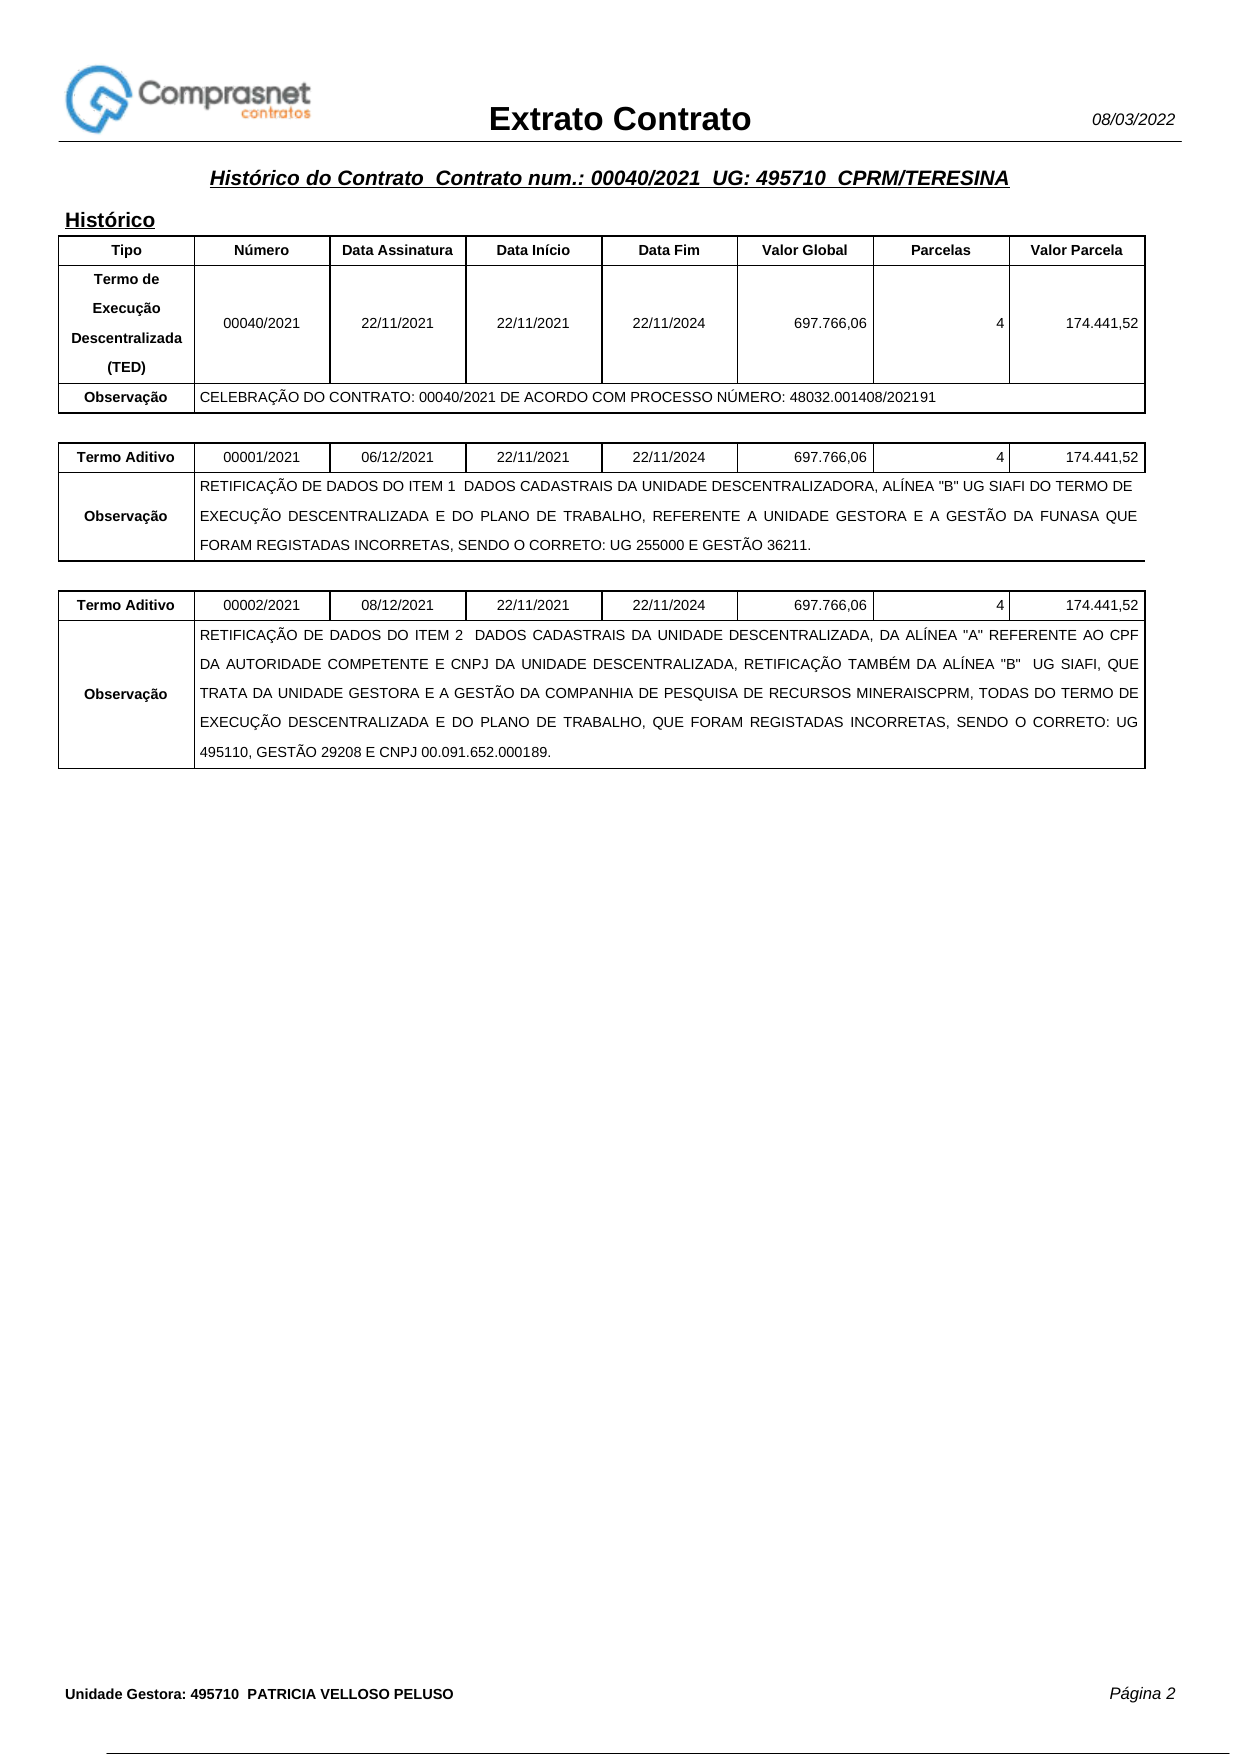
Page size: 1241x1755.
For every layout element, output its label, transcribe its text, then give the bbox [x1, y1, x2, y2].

table_header 174.441,52 [1010, 444, 1144, 472]
table_cell RETIFICAÇÃO DE DADOS DO ITEM 1 ­ DADOS CADASTRAIS DA UNIDADE DESCENTRALIZADORA, ALÍNEA "B" UG SIAFI DO TERMO DE EXECUÇÃO DESCENTRALIZADA E DO PLANO DE TRABALHO, REFERENTE A UNIDADE GESTORA E A GESTÃO DA FUNASA QUE FORAM REGISTADAS INCORRETAS, SENDO O CORRETO: UG 255000 E GESTÃO 36211. [195, 473, 1145, 560]
table_header 4 [874, 444, 1009, 472]
table_cell Observação [59, 621, 194, 767]
table_cell 22/11/2021 [467, 266, 601, 383]
table_cell 00040/2021 [195, 266, 329, 383]
table_header Data Fim [603, 237, 737, 264]
subtitle Histórico [65, 207, 155, 228]
table_header 697.766,06 [738, 592, 873, 620]
table_header Termo Aditivo [59, 444, 194, 472]
table_header 22/11/2021 [467, 592, 601, 620]
table_header Valor Parcela [1010, 237, 1144, 264]
table_header 00001/2021 [195, 444, 329, 472]
table_header Valor Global [738, 237, 873, 264]
table_header 22/11/2024 [603, 592, 737, 620]
table_cell 22/11/2021 [331, 266, 465, 383]
table_cell Observação [59, 384, 194, 412]
table_header Tipo [59, 237, 194, 264]
table_header 22/11/2021 [467, 444, 601, 472]
table_header Número [195, 237, 329, 264]
table_header Data Assinatura [331, 237, 465, 264]
table_header Termo Aditivo [59, 592, 194, 620]
table_header Data Início [467, 237, 601, 264]
table_cell 22/11/2024 [603, 266, 737, 383]
table_header 174.441,52 [1010, 592, 1144, 620]
table_cell Observação [59, 473, 194, 560]
table_cell 4 [874, 266, 1009, 383]
table_header 697.766,06 [738, 444, 873, 472]
text Histórico do Contrato ­ Contrato num.: 00040/2021 ­ UG: 495710 ­ CPRM/TERESINA [209, 166, 1193, 190]
table_header 4 [874, 592, 1009, 620]
table_cell 174.441,52 [1010, 266, 1144, 383]
table_cell Termo de Execução Descentralizada (TED) [59, 266, 194, 383]
table_cell 697.766,06 [738, 266, 873, 383]
table_cell CELEBRAÇÃO DO CONTRATO: 00040/2021 DE ACORDO COM PROCESSO NÚMERO: 48032.001408/2021­91 [195, 384, 1144, 412]
table_header 22/11/2024 [603, 444, 737, 472]
table_header 00002/2021 [195, 592, 329, 620]
table_header 08/12/2021 [331, 592, 465, 620]
table_header 06/12/2021 [331, 444, 465, 472]
table_header Parcelas [874, 237, 1009, 264]
table_cell RETIFICAÇÃO DE DADOS DO ITEM 2 ­ DADOS CADASTRAIS DA UNIDADE DESCENTRALIZADA, DA ALÍNEA "A" REFERENTE AO CPF DA AUTORIDADE COMPETENTE E CNPJ DA UNIDADE DESCENTRALIZADA, RETIFICAÇÃO TAMBÉM DA ALÍNEA "B" ­ UG SIAFI, QUE TRATA DA UNIDADE GESTORA E A GESTÃO DA COMPANHIA DE PESQUISA DE RECURSOS MINERAIS­CPRM, TODAS DO TERMO DE EXECUÇÃO DESCENTRALIZADA E DO PLANO DE TRABALHO, QUE FORAM REGISTADAS INCORRETAS, SENDO O CORRETO: UG 495110, GESTÃO 29208 E CNPJ 00.091.652.0001­89. [195, 621, 1144, 767]
